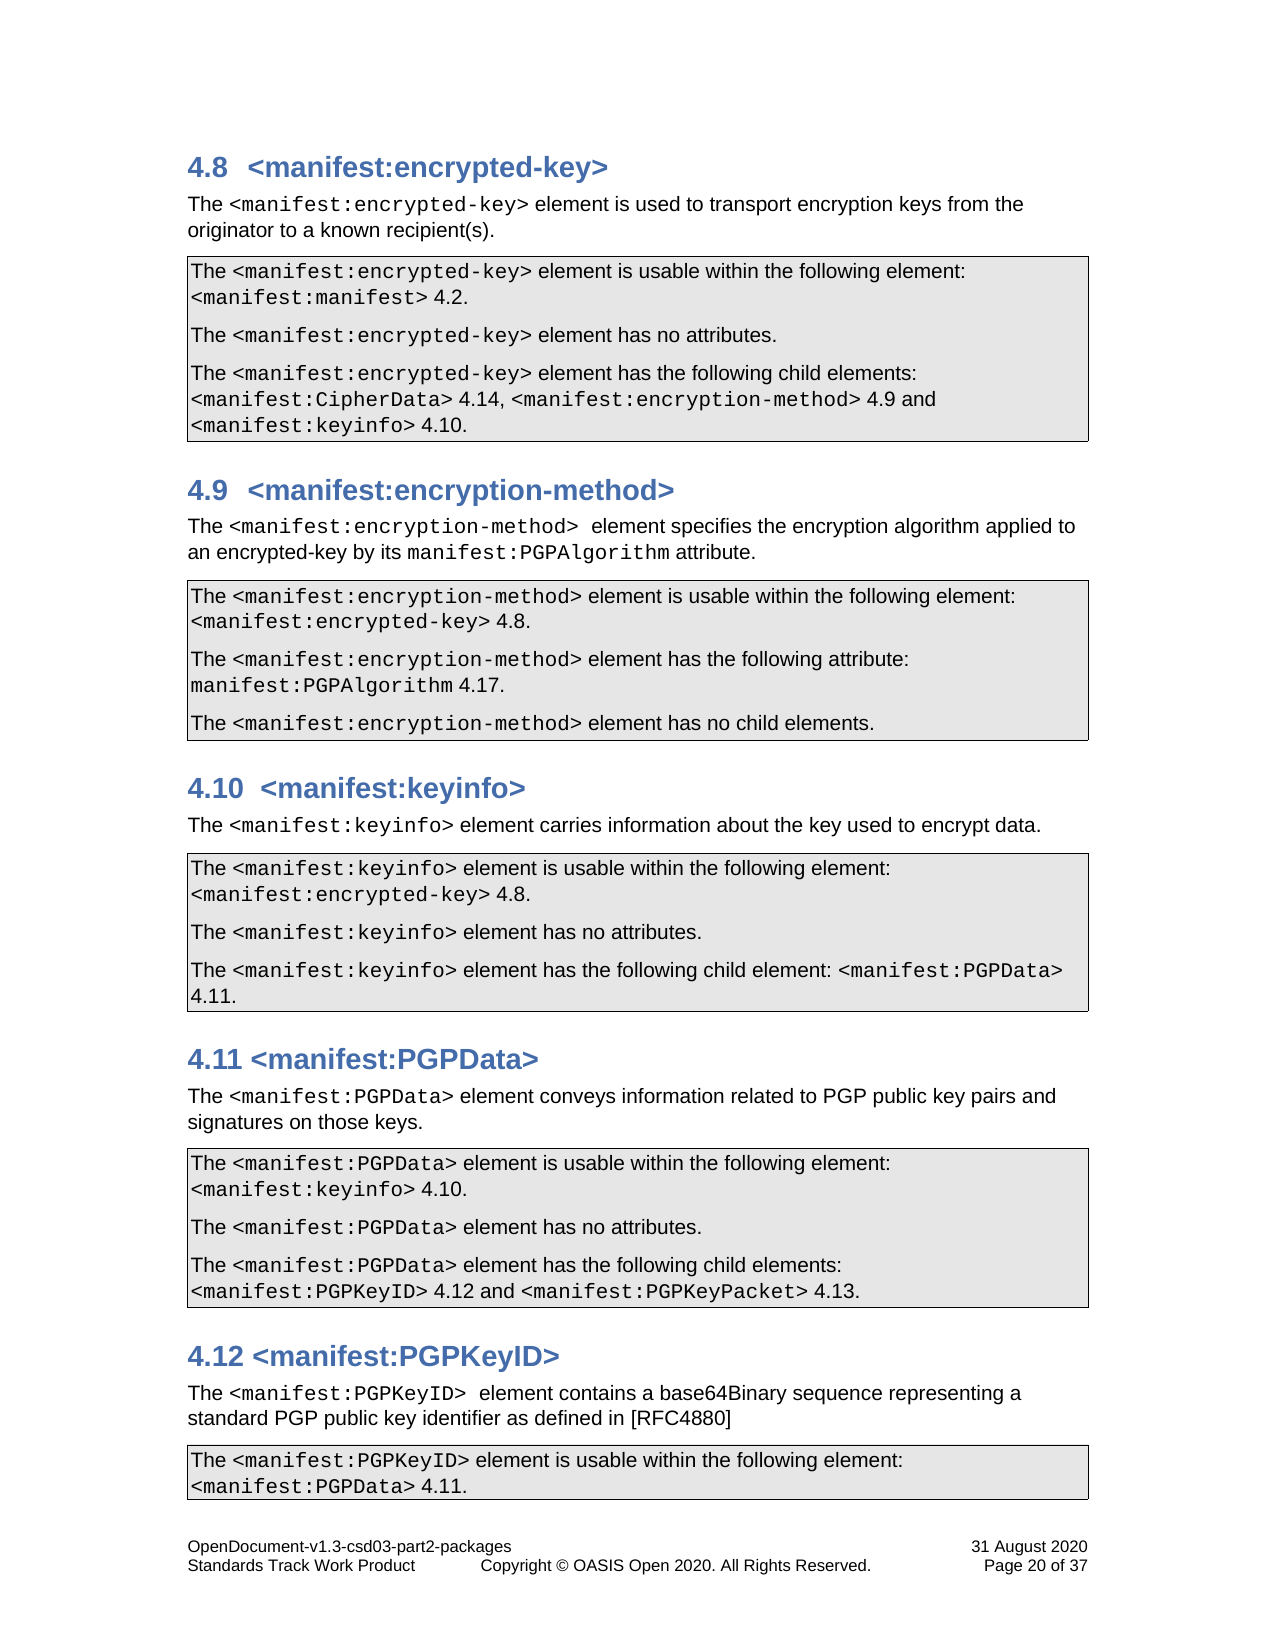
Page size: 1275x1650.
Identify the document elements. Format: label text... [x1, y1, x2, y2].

list The <manifest:encryption-method> element has the following attribute: manifest:PGPAlgorithm 4.17. [188, 644, 1088, 699]
list The <manifest:keyinfo> element is usable within the following element: <manifest:encrypted-key> 4.8. [188, 854, 1088, 908]
list The <manifest:keyinfo> element has the following child element: <manifest:PGPData> 4.11. [188, 955, 1088, 1011]
list The <manifest:encrypted-key> element is usable within the following element: <manifest:manifest> 4.2. [188, 257, 1088, 311]
text The <manifest:PGPKeyID> element contains a base64Binary sequence representing a standard PGP public key identifier as defined in [RFC4880] [187, 1380, 1088, 1430]
list The <manifest:PGPData> element has the following child elements: <manifest:PGPKeyID> 4.12 and <manifest:PGPKeyPacket> 4.13. [188, 1249, 1088, 1307]
subtitle <manifest:encryption-method> [187, 472, 1088, 506]
text The <manifest:encryption-method> element specifies the encryption algorithm applied to an encrypted-key by its manifest:PGPAlgorithm attribute. [187, 514, 1088, 566]
subtitle <manifest:PGPKeyID> [187, 1338, 1088, 1372]
list The <manifest:encryption-method> element is usable within the following element: <manifest:encrypted-key> 4.8. [188, 581, 1088, 635]
subtitle <manifest:encrypted-key> [187, 150, 1088, 183]
text The <manifest:encrypted-key> element is used to transport encryption keys from the originator to a known recipient(s). [187, 192, 1088, 242]
list The <manifest:encryption-method> element has no child elements. [188, 708, 1088, 740]
list The <manifest:keyinfo> element has no attributes. [188, 917, 1088, 946]
subtitle <manifest:PGPData> [187, 1042, 1088, 1075]
text The <manifest:PGPData> element conveys information related to PGP public key pairs and signatures on those keys. [187, 1084, 1088, 1133]
subtitle <manifest:keyinfo> [187, 771, 1088, 804]
list The <manifest:encrypted-key> element has the following child elements: <manifest:CipherData> 4.14, <manifest:encryption-method> 4.9 and <manifest:keyinfo> 4.10. [188, 358, 1088, 441]
list The <manifest:PGPData> element has no attributes. [188, 1212, 1088, 1241]
list The <manifest:PGPKeyID> element is usable within the following element: <manifest:PGPData> 4.11. [188, 1446, 1088, 1499]
list The <manifest:encrypted-key> element has no attributes. [188, 320, 1088, 349]
text The <manifest:keyinfo> element carries information about the key used to encrypt data. [187, 813, 1088, 839]
list The <manifest:PGPData> element is usable within the following element: <manifest:keyinfo> 4.10. [188, 1149, 1088, 1203]
